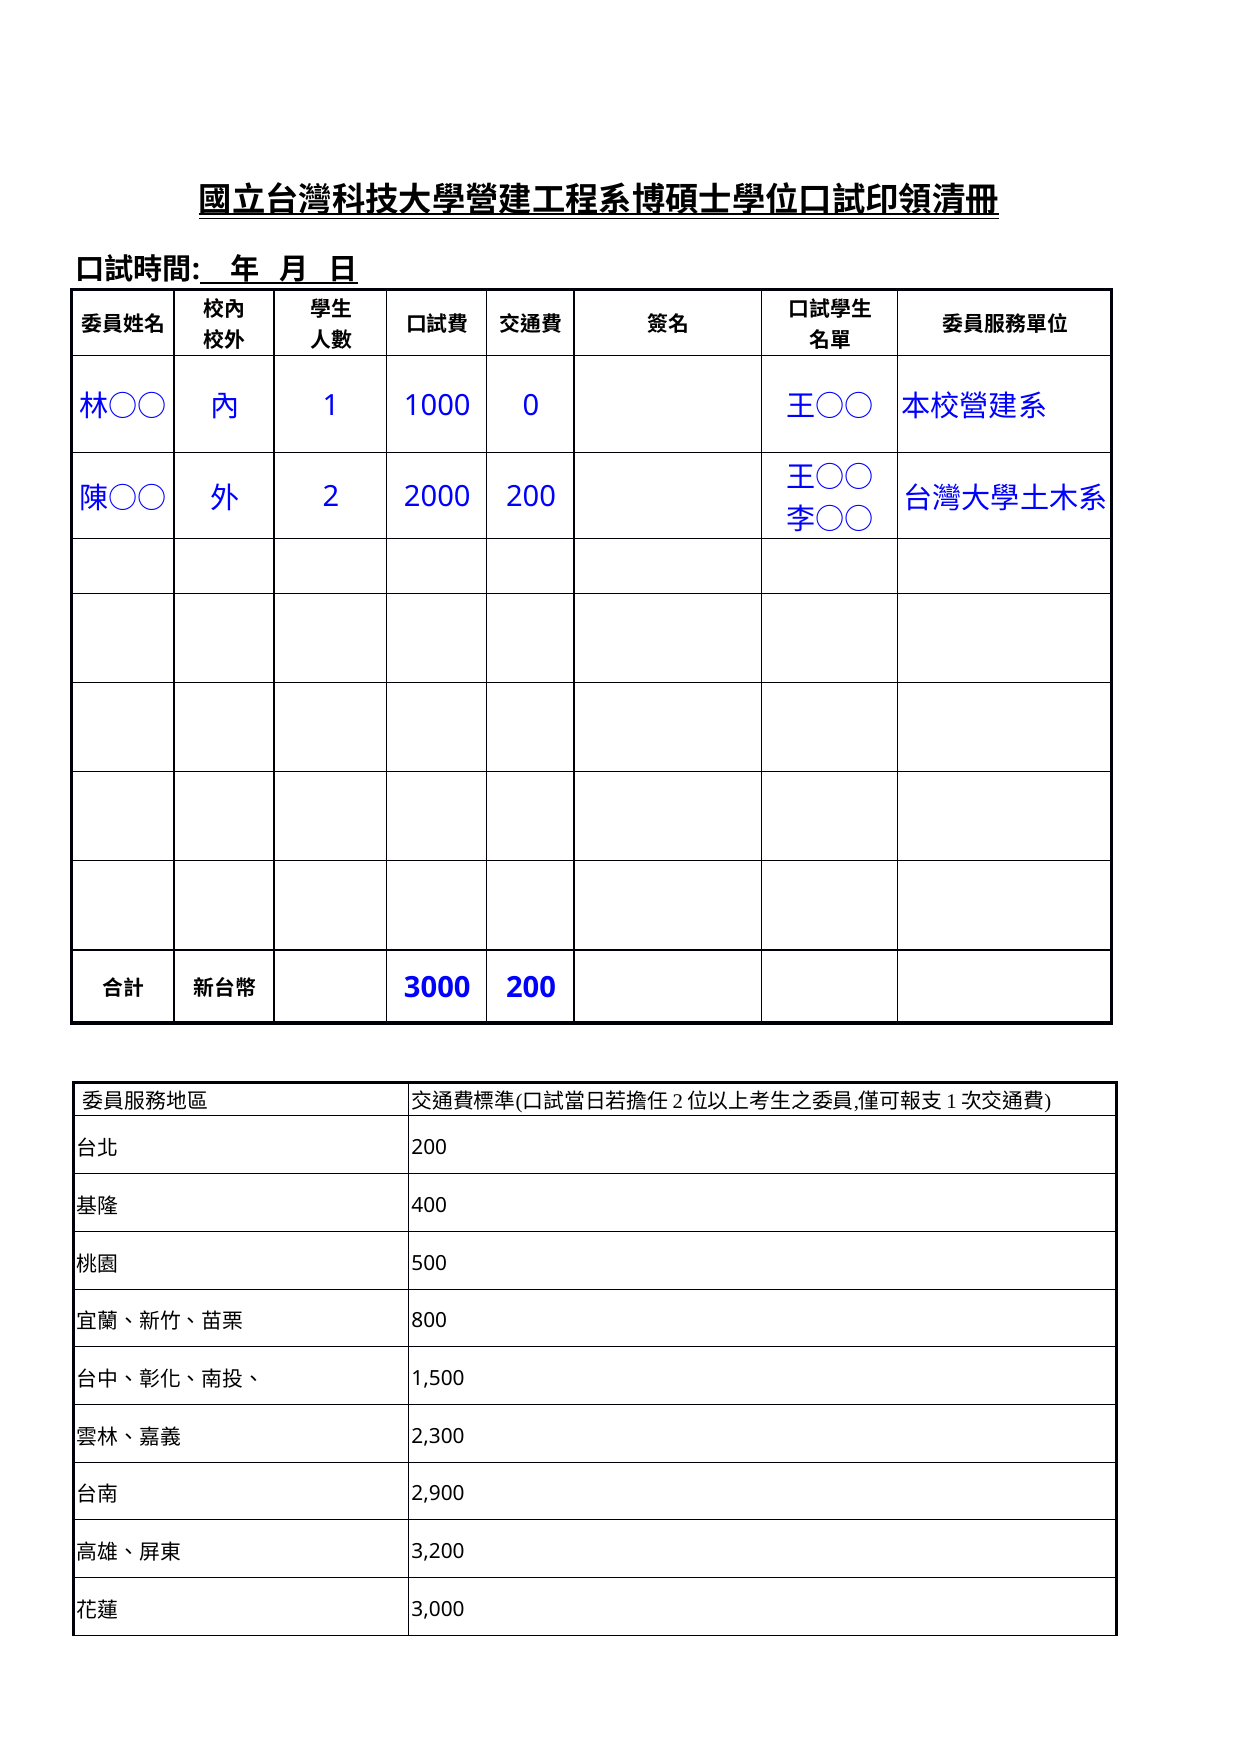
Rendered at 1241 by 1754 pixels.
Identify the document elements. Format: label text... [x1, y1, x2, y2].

table_cell 3000 [387, 951, 486, 1021]
table_cell [762, 951, 897, 1021]
table_cell [898, 594, 1110, 682]
table_cell 台北 [75, 1116, 408, 1173]
table_cell [575, 539, 761, 593]
table_cell 王○○ 李○○ [762, 453, 897, 538]
table_cell [175, 539, 273, 593]
table_cell [175, 861, 273, 949]
table_cell 2 [275, 453, 386, 538]
table_cell 高雄、屏東 [75, 1520, 408, 1577]
table_cell [275, 683, 386, 771]
table_cell [575, 356, 761, 452]
table_cell 3,200 [409, 1520, 1115, 1577]
table_cell 新台幣 [175, 951, 273, 1021]
table_cell [387, 683, 486, 771]
table_cell 2,900 [409, 1463, 1115, 1519]
table_cell [387, 594, 486, 682]
table_cell 雲林、嘉義 [75, 1405, 408, 1462]
table_header 口試學生 名單 [762, 291, 897, 354]
table_cell 宜蘭、新竹、苗栗 [75, 1290, 408, 1346]
table_cell [575, 861, 761, 949]
table_cell [762, 772, 897, 860]
table_cell [575, 951, 761, 1021]
table_cell 花蓮 [75, 1578, 408, 1635]
table_cell 200 [487, 951, 573, 1021]
table_cell 2,300 [409, 1405, 1115, 1462]
table_cell [487, 772, 573, 860]
table_cell [73, 861, 173, 949]
table_cell [575, 683, 761, 771]
table_cell 桃園 [75, 1232, 408, 1288]
table_cell [73, 594, 173, 682]
table_cell [73, 683, 173, 771]
table_cell 台南 [75, 1463, 408, 1519]
table_cell 陳○○ [73, 453, 173, 538]
table_cell [898, 861, 1110, 949]
table_cell [73, 539, 173, 593]
table_cell 本校營建系 [898, 356, 1110, 452]
table_cell [898, 539, 1110, 593]
table_header 交通費 [487, 291, 573, 354]
table_cell 200 [487, 453, 573, 538]
table_cell 1000 [387, 356, 486, 452]
table_header 口試費 [387, 291, 486, 354]
table_cell [275, 951, 386, 1021]
table_cell [898, 772, 1110, 860]
table_cell [762, 683, 897, 771]
table_header 委員姓名 [73, 291, 173, 354]
table_cell 王○○ [762, 356, 897, 452]
table_cell [487, 861, 573, 949]
text 口試時間: 年 月 日 [75, 246, 1122, 288]
table_cell [73, 772, 173, 860]
table_cell [175, 683, 273, 771]
table_cell 台灣大學土木系 [898, 453, 1110, 538]
table_cell [575, 594, 761, 682]
table_cell [387, 539, 486, 593]
table_cell [487, 539, 573, 593]
table_cell 基隆 [75, 1174, 408, 1231]
table_cell 500 [409, 1232, 1115, 1288]
table_header 委員服務單位 [898, 291, 1110, 354]
table_cell [387, 861, 486, 949]
table_cell 合計 [73, 951, 173, 1021]
table_header 校內 校外 [175, 291, 273, 354]
table_cell [575, 772, 761, 860]
table_cell [487, 683, 573, 771]
table_cell 200 [409, 1116, 1115, 1173]
table_cell [275, 861, 386, 949]
table_cell 外 [175, 453, 273, 538]
table_cell 2000 [387, 453, 486, 538]
table_header 委員服務地區 [75, 1084, 408, 1115]
text 國立台灣科技大學營建工程系博碩士學位口試印領清冊 [75, 172, 1122, 221]
table_header 學生 人數 [275, 291, 386, 354]
table_header 交通費標準(口試當日若擔任2位以上考生之委員,僅可報支1次交通費) [409, 1084, 1115, 1115]
table_cell 內 [175, 356, 273, 452]
table_cell [275, 594, 386, 682]
table_cell [575, 453, 761, 538]
table_cell [275, 539, 386, 593]
table_cell 0 [487, 356, 573, 452]
table_cell 400 [409, 1174, 1115, 1231]
table_header 簽名 [575, 291, 761, 354]
table_cell [762, 594, 897, 682]
table_cell [175, 594, 273, 682]
table_cell 台中、彰化、南投、 [75, 1347, 408, 1404]
table_cell [275, 772, 386, 860]
table_cell 3,000 [409, 1578, 1115, 1635]
table_cell 1 [275, 356, 386, 452]
table_cell [762, 539, 897, 593]
table_cell 林○○ [73, 356, 173, 452]
table_cell 800 [409, 1290, 1115, 1346]
table_cell [175, 772, 273, 860]
table_cell [487, 594, 573, 682]
table_cell [898, 683, 1110, 771]
table_cell [387, 772, 486, 860]
table_cell 1,500 [409, 1347, 1115, 1404]
table_cell [898, 951, 1110, 1021]
table_cell [762, 861, 897, 949]
